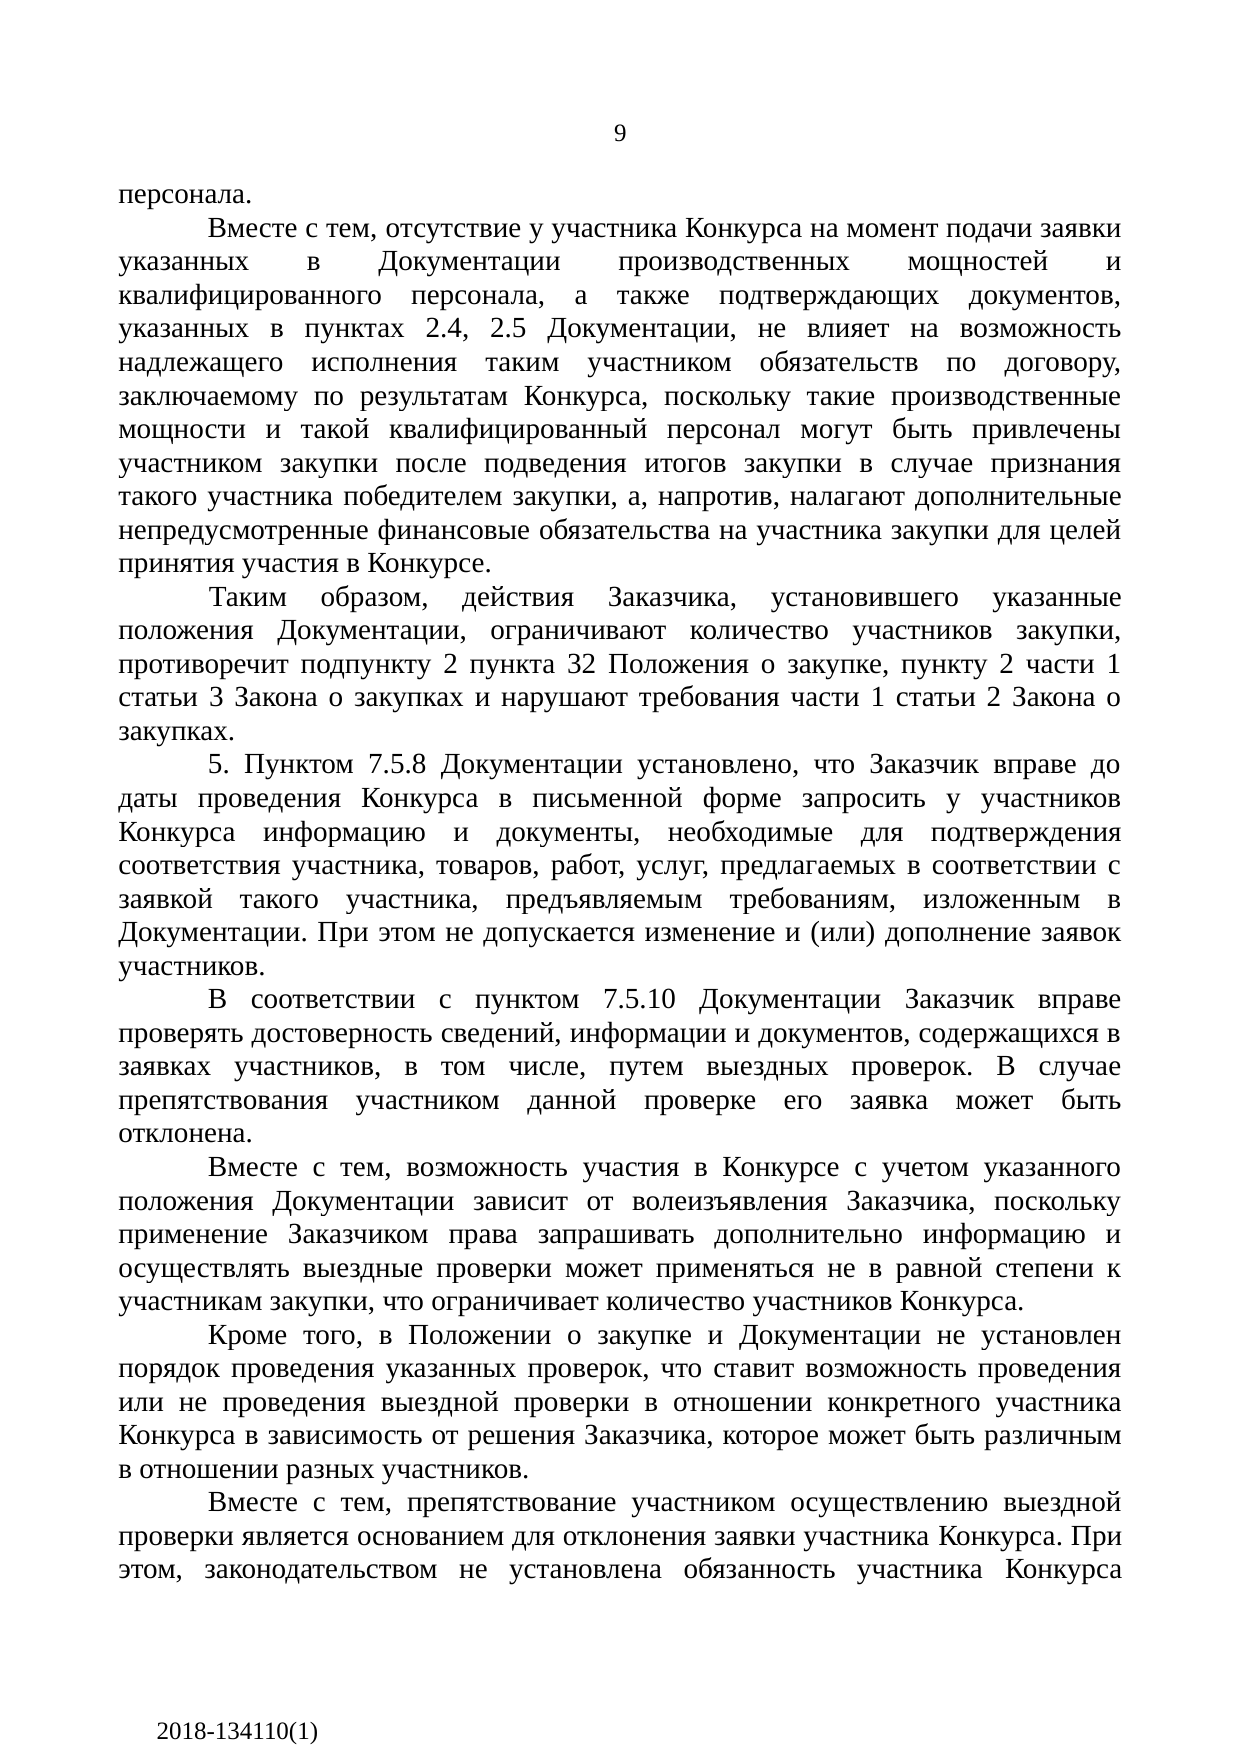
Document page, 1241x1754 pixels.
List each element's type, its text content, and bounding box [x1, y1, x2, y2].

text Вместе с тем, отсутствие у участника Конкурса на момент подачи заявки указанных в Документации производственных мощностей и квалифицированного персонала, а также подтверждающих документов, указанных в пунктах 2.4, 2.5 Документации, не влияет на возможность надлежащего исполнения таким участником обязательств по договору, заключаемому по результатам Конкурса, поскольку такие производственные мощности и такой квалифицированный персонал могут быть привлечены участником закупки после подведения итогов закупки в случае признания такого участника победителем закупки, а, напротив, налагают дополнительные непредусмотренные финансовые обязательства на участника закупки для целей принятия участия в Конкурсе. [118, 210, 1122, 579]
text В соответствии с пунктом 7.5.10 Документации Заказчик вправе проверять достоверность сведений, информации и документов, содержащихся в заявках участников, в том числе, путем выездных проверок. В случае препятствования участником данной проверке его заявка может быть отклонена. [118, 981, 1122, 1149]
text Таким образом, действия Заказчика, установившего указанные положения Документации, ограничивают количество участников закупки, противоречит подпункту 2 пункта 32 Положения о закупке, пункту 2 части 1 статьи 3 Закона о закупках и нарушают требования части 1 статьи 2 Закона о закупках. [118, 579, 1122, 747]
list персонала. [118, 176, 1122, 210]
text Кроме того, в Положении о закупке и Документации не установлен порядок проведения указанных проверок, что ставит возможность проведения или не проведения выездной проверки в отношении конкретного участника Конкурса в зависимость от решения Заказчика, которое может быть различным в отношении разных участников. [118, 1317, 1122, 1484]
text Вместе с тем, препятствование участником осуществлению выездной проверки является основанием для отклонения заявки участника Конкурса. При этом, законодательством не установлена обязанность участника Конкурса [118, 1484, 1122, 1585]
text 5. Пунктом 7.5.8 Документации установлено, что Заказчик вправе до даты проведения Конкурса в письменной форме запросить у участников Конкурса информацию и документы, необходимые для подтверждения соответствия участника, товаров, работ, услуг, предлагаемых в соответствии с заявкой такого участника, предъявляемым требованиям, изложенным в Документации. При этом не допускается изменение и (или) дополнение заявок участников. [118, 747, 1122, 981]
text Вместе с тем, возможность участия в Конкурсе с учетом указанного положения Документации зависит от волеизъявления Заказчика, поскольку применение Заказчиком права запрашивать дополнительно информацию и осуществлять выездные проверки может применяться не в равной степени к участникам закупки, что ограничивает количество участников Конкурса. [118, 1149, 1122, 1317]
